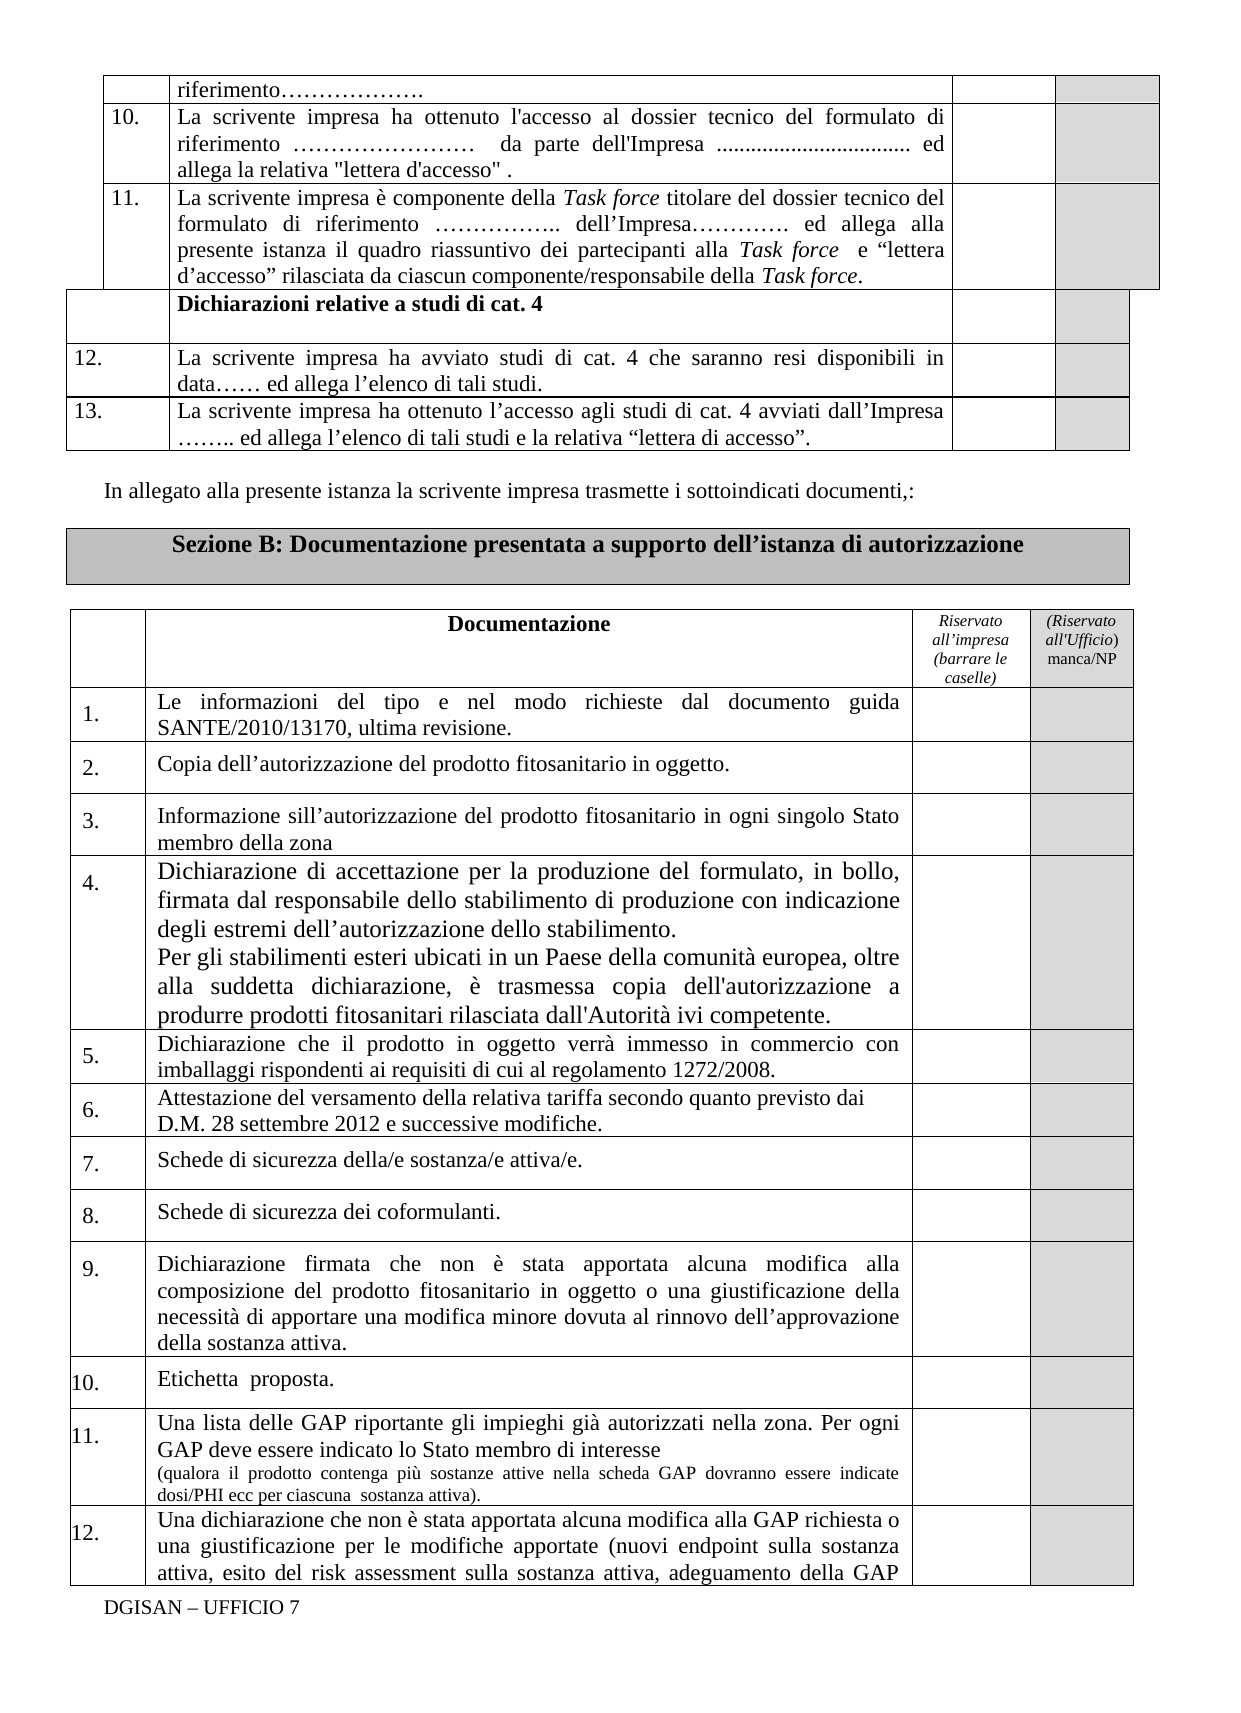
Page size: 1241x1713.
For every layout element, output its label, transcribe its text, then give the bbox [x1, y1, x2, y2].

table_cell [953, 344, 1055, 396]
table_cell [71, 1409, 145, 1505]
table_cell [913, 794, 1030, 855]
table_cell [71, 1190, 145, 1241]
table_cell [913, 1409, 1030, 1505]
table_cell [913, 688, 1030, 741]
table_cell Schede di sicurezza della/e sostanza/e attiva/e. [146, 1137, 912, 1189]
table_cell riferimento………………. [170, 76, 952, 102]
table_cell [66, 183, 103, 289]
table_cell [1134, 1189, 1163, 1241]
table_header Documentazione [146, 610, 912, 687]
table_cell [66, 75, 103, 102]
table_cell Informazione sill’autorizzazione del prodotto fitosanitario in ogni singolo Stato membro della zona [146, 794, 912, 855]
table_cell 12. [67, 344, 169, 396]
table_cell [67, 290, 169, 343]
table_cell La scrivente impresa ha avviato studi di cat. 4 che saranno resi disponibili in data…… ed allega l’elenco di tali studi. [170, 344, 952, 396]
table_cell [1056, 76, 1159, 102]
table_cell [1134, 1241, 1163, 1356]
table_cell [71, 794, 145, 855]
table_cell [1056, 184, 1159, 289]
table_cell [913, 742, 1030, 793]
text In allegato alla presente istanza la scrivente impresa trasmette i sottoindicati documenti,: [103, 478, 1107, 504]
table_cell [913, 1030, 1030, 1082]
table_cell [1031, 1409, 1133, 1505]
table_cell [1031, 1137, 1133, 1189]
table_cell [1031, 742, 1133, 793]
table_cell [71, 1137, 145, 1189]
table_header [1134, 609, 1163, 687]
table_cell [71, 1357, 145, 1408]
table_cell [1031, 1506, 1133, 1585]
table_cell Dichiarazioni relative a studi di cat. 4 [170, 290, 952, 343]
table_cell [104, 76, 169, 102]
table_cell [953, 76, 1055, 102]
table_cell [953, 398, 1055, 450]
table_cell [1134, 687, 1163, 741]
table_cell [1130, 343, 1159, 396]
table_cell [71, 1242, 145, 1356]
table_cell 11. [104, 184, 169, 289]
table_header Sezione B: Documentazione presentata a supporto dell’istanza di autorizzazione [67, 529, 1129, 584]
table_cell [66, 103, 103, 182]
table_cell [953, 184, 1055, 289]
table_cell [71, 688, 145, 741]
table_cell [913, 1137, 1030, 1189]
table_cell [1056, 398, 1129, 450]
table_cell [953, 290, 1055, 343]
table_cell [913, 1084, 1030, 1136]
table_cell La scrivente impresa ha ottenuto l'accesso al dossier tecnico del formulato di riferimento …………………… da parte dell'Impresa .................................. ed allega la relativa "lettera d'accesso" . [170, 104, 952, 182]
table_cell Dichiarazione firmata che non è stata apportata alcuna modifica alla composizione del prodotto fitosanitario in oggetto o una giustificazione della necessità di apportare una modifica minore dovuta al rinnovo dell’approvazione della sostanza attiva. [146, 1242, 912, 1356]
table_cell [1031, 856, 1133, 1029]
table_cell [1031, 688, 1133, 741]
table_cell Attestazione del versamento della relativa tariffa secondo quanto previsto dai D.M. 28 settembre 2012 e successive modifiche. [146, 1084, 912, 1136]
table_cell [1056, 344, 1129, 396]
table_cell [953, 104, 1055, 182]
table_cell [913, 1242, 1030, 1356]
table_cell [71, 1506, 145, 1585]
table_cell [71, 856, 145, 1029]
table_cell [1031, 794, 1133, 855]
table_header [71, 610, 145, 687]
table_cell La scrivente impresa ha ottenuto l’accesso agli studi di cat. 4 avviati dall’Impresa …….. ed allega l’elenco di tali studi e la relativa “lettera di accesso”. [170, 398, 952, 450]
table_cell [913, 1190, 1030, 1241]
table_cell [71, 1030, 145, 1082]
table_cell [913, 1357, 1030, 1408]
table_cell [71, 742, 145, 793]
table_cell 13. [67, 398, 169, 450]
table_cell Schede di sicurezza dei coformulanti. [146, 1190, 912, 1241]
table_header (Riservato all'Ufficio) manca/NP [1031, 610, 1133, 687]
table_cell Le informazioni del tipo e nel modo richieste dal documento guida SANTE/2010/13170, ultima revisione. [146, 688, 912, 741]
table_cell [1031, 1357, 1133, 1408]
table_cell [71, 1084, 145, 1136]
table_cell Una dichiarazione che non è stata apportata alcuna modifica alla GAP richiesta o una giustificazione per le modifiche apportate (nuovi endpoint sulla sostanza attiva, esito del risk assessment sulla sostanza attiva, adeguamento della GAP [146, 1506, 912, 1585]
table_cell Dichiarazione di accettazione per la produzione del formulato, in bollo, firmata dal responsabile dello stabilimento di produzione con indicazione degli estremi dell’autorizzazione dello stabilimento. Per gli stabilimenti esteri ubicati in un Paese della comunità europea, oltre alla suddetta dichiarazione, è trasmessa copia dell'autorizzazione a produrre prodotti fitosanitari rilasciata dall'Autorità ivi competente. [146, 856, 912, 1029]
table_cell [1031, 1190, 1133, 1241]
table_cell [1130, 290, 1159, 343]
table_cell Una lista delle GAP riportante gli impieghi già autorizzati nella zona. Per ogni GAP deve essere indicato lo Stato membro di interesse (qualora il prodotto contenga più sostanze attive nella scheda GAP dovranno essere indicate dosi/PHI ecc per ciascuna sostanza attiva). [146, 1409, 912, 1505]
table_cell [1134, 855, 1163, 1029]
table_cell [1134, 741, 1163, 793]
table_cell [1134, 1505, 1163, 1585]
table_cell [1134, 1029, 1163, 1082]
table_cell [1056, 290, 1129, 343]
table_cell [1134, 1356, 1163, 1408]
table_cell Copia dell’autorizzazione del prodotto fitosanitario in oggetto. [146, 742, 912, 793]
table_cell [913, 1506, 1030, 1585]
table_cell [1134, 793, 1163, 855]
table_cell 10. [104, 104, 169, 182]
table_cell [1031, 1030, 1133, 1082]
table_cell La scrivente impresa è componente della Task force titolare del dossier tecnico del formulato di riferimento …………….. dell’Impresa…………. ed allega alla presente istanza il quadro riassuntivo dei partecipanti alla Task force e “lettera d’accesso” rilasciata da ciascun componente/responsabile della Task force. [170, 184, 952, 289]
table_header Riservato all’impresa (barrare le caselle) [913, 610, 1030, 687]
table_cell [913, 856, 1030, 1029]
table_cell [1031, 1084, 1133, 1136]
table_cell [1134, 1136, 1163, 1189]
table_cell [1134, 1408, 1163, 1505]
table_cell Etichetta proposta. [146, 1357, 912, 1408]
table_cell Dichiarazione che il prodotto in oggetto verrà immesso in commercio con imballaggi rispondenti ai requisiti di cui al regolamento 1272/2008. [146, 1030, 912, 1082]
table_cell [1031, 1242, 1133, 1356]
table_cell [1056, 104, 1159, 182]
table_cell [1130, 396, 1159, 450]
table_cell [1134, 1083, 1163, 1136]
